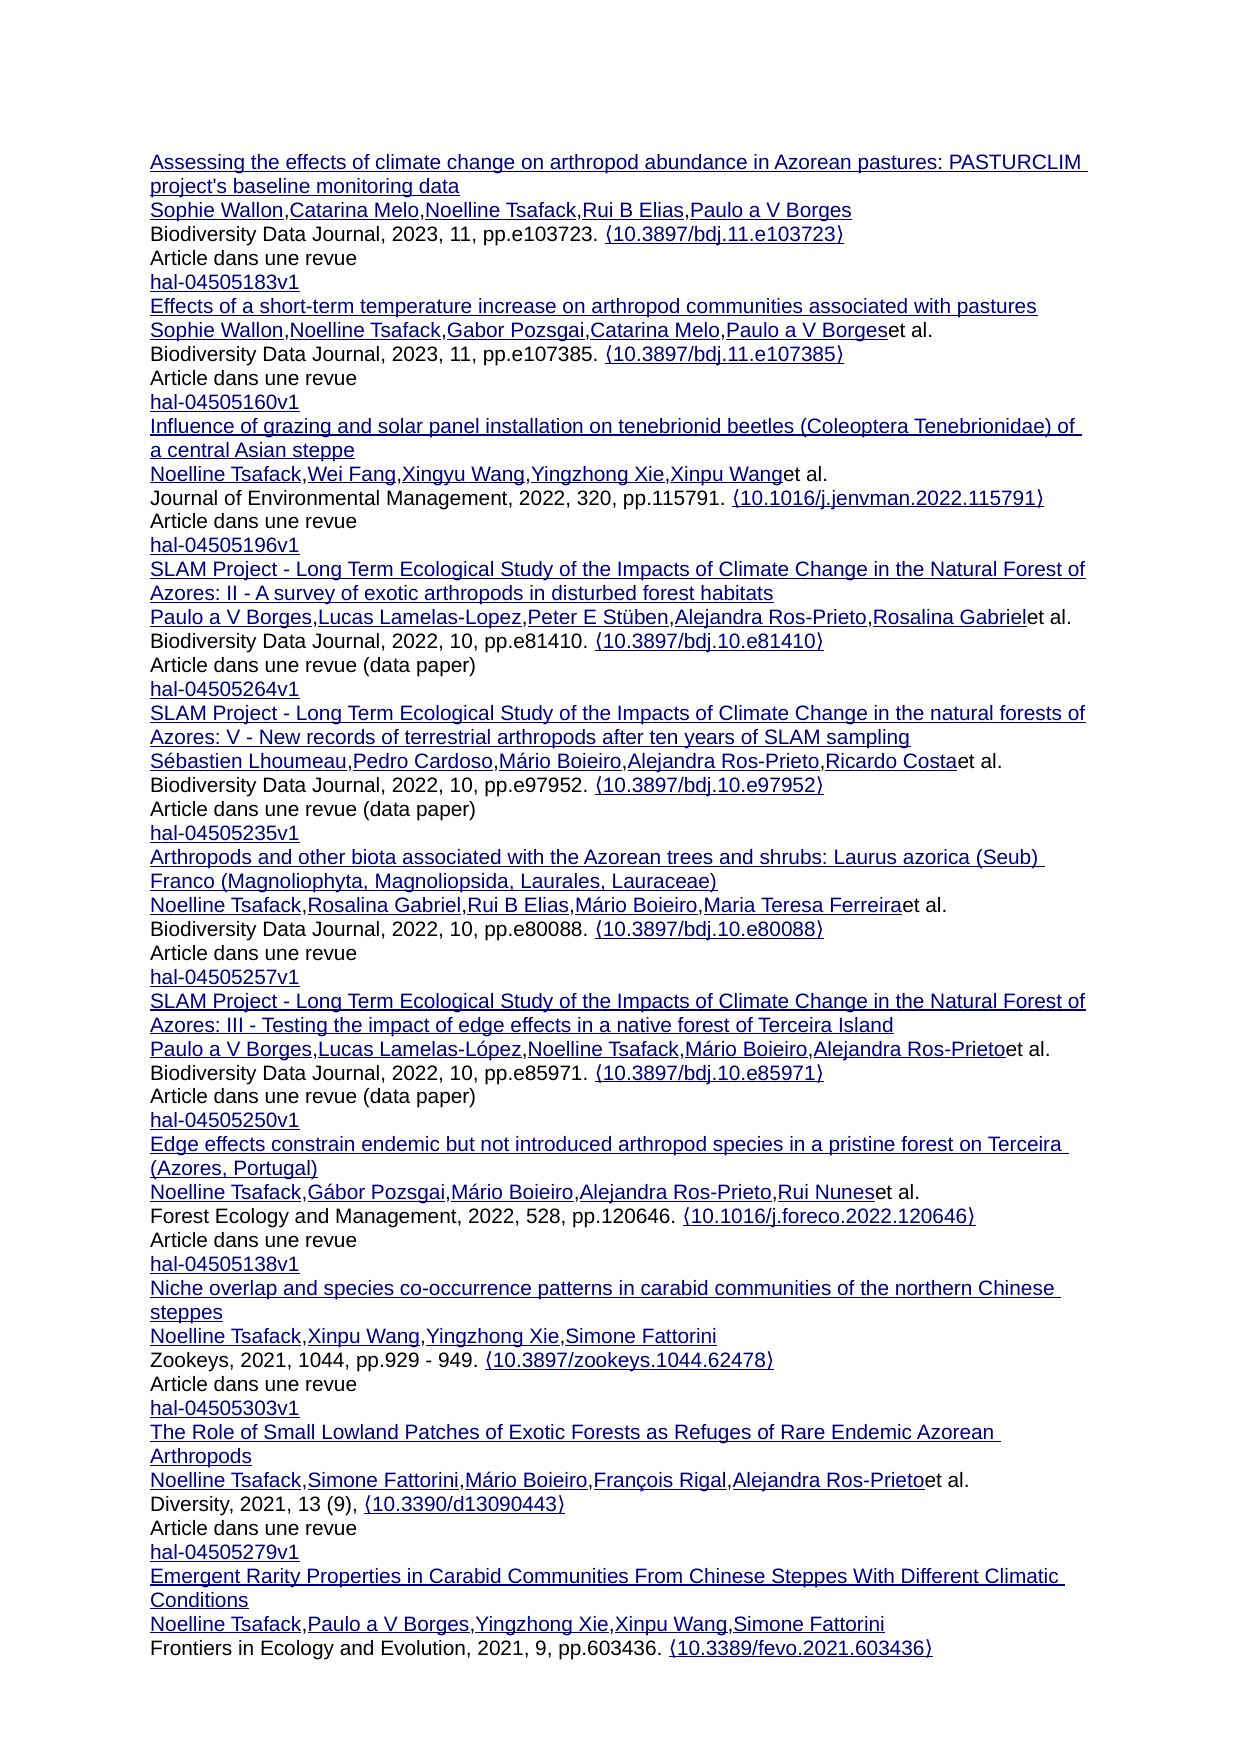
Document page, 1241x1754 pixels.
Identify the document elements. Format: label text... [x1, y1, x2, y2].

table_cell Assessing the effects of climate change on arthropod abundance in Azorean pastures: PASTURCLIM project's baseline monitoring data Sophie Wallon,Catarina Melo,Noelline Tsafack,Rui B Elias,Paulo a V Borges Biodiversity Data Journal, 2023, 11, pp.e103723. ⟨10.3897/bdj.11.e103723⟩ Article dans une revue hal-04505183v1 [150, 150, 1090, 294]
table_cell Emergent Rarity Properties in Carabid Communities From Chinese Steppes With Different Climatic Conditions Noelline Tsafack,Paulo a V Borges,Yingzhong Xie,Xinpu Wang,Simone Fattorini Frontiers in Ecology and Evolution, 2021, 9, pp.603436. ⟨10.3389/fevo.2021.603436⟩ [150, 1564, 1090, 1659]
table_cell SLAM Project - Long Term Ecological Study of the Impacts of Climate Change in the Natural Forest of Azores: II - A survey of exotic arthropods in disturbed forest habitats Paulo a V Borges,Lucas Lamelas-Lopez,Peter E Stüben,Alejandra Ros-Prieto,Rosalina Gabrielet al. Biodiversity Data Journal, 2022, 10, pp.e81410. ⟨10.3897/bdj.10.e81410⟩ Article dans une revue (data paper) hal-04505264v1 [150, 557, 1090, 701]
table_cell Edge effects constrain endemic but not introduced arthropod species in a pristine forest on Terceira (Azores, Portugal) Noelline Tsafack,Gábor Pozsgai,Mário Boieiro,Alejandra Ros-Prieto,Rui Nuneset al. Forest Ecology and Management, 2022, 528, pp.120646. ⟨10.1016/j.foreco.2022.120646⟩ Article dans une revue hal-04505138v1 [150, 1132, 1090, 1276]
table_cell Niche overlap and species co-occurrence patterns in carabid communities of the northern Chinese steppes Noelline Tsafack,Xinpu Wang,Yingzhong Xie,Simone Fattorini Zookeys, 2021, 1044, pp.929 - 949. ⟨10.3897/zookeys.1044.62478⟩ Article dans une revue hal-04505303v1 [150, 1276, 1090, 1420]
table_cell The Role of Small Lowland Patches of Exotic Forests as Refuges of Rare Endemic Azorean Arthropods Noelline Tsafack,Simone Fattorini,Mário Boieiro,François Rigal,Alejandra Ros-Prietoet al. Diversity, 2021, 13 (9), ⟨10.3390/d13090443⟩ Article dans une revue hal-04505279v1 [150, 1420, 1090, 1563]
table_cell Arthropods and other biota associated with the Azorean trees and shrubs: Laurus azorica (Seub) Franco (Magnoliophyta, Magnoliopsida, Laurales, Lauraceae) Noelline Tsafack,Rosalina Gabriel,Rui B Elias,Mário Boieiro,Maria Teresa Ferreiraet al. Biodiversity Data Journal, 2022, 10, pp.e80088. ⟨10.3897/bdj.10.e80088⟩ Article dans une revue hal-04505257v1 [150, 845, 1090, 988]
table_cell SLAM Project - Long Term Ecological Study of the Impacts of Climate Change in the natural forests of Azores: V - New records of terrestrial arthropods after ten years of SLAM sampling Sébastien Lhoumeau,Pedro Cardoso,Mário Boieiro,Alejandra Ros-Prieto,Ricardo Costaet al. Biodiversity Data Journal, 2022, 10, pp.e97952. ⟨10.3897/bdj.10.e97952⟩ Article dans une revue (data paper) hal-04505235v1 [150, 701, 1090, 845]
table_cell Influence of grazing and solar panel installation on tenebrionid beetles (Coleoptera Tenebrionidae) of a central Asian steppe Noelline Tsafack,Wei Fang,Xingyu Wang,Yingzhong Xie,Xinpu Wanget al. Journal of Environmental Management, 2022, 320, pp.115791. ⟨10.1016/j.jenvman.2022.115791⟩ Article dans une revue hal-04505196v1 [150, 414, 1090, 557]
table_cell Effects of a short-term temperature increase on arthropod communities associated with pastures Sophie Wallon,Noelline Tsafack,Gabor Pozsgai,Catarina Melo,Paulo a V Borgeset al. Biodiversity Data Journal, 2023, 11, pp.e107385. ⟨10.3897/bdj.11.e107385⟩ Article dans une revue hal-04505160v1 [150, 294, 1090, 413]
table_cell SLAM Project - Long Term Ecological Study of the Impacts of Climate Change in the Natural Forest of Azores: III - Testing the impact of edge effects in a native forest of Terceira Island Paulo a V Borges,Lucas Lamelas-López,Noelline Tsafack,Mário Boieiro,Alejandra Ros-Prietoet al. Biodiversity Data Journal, 2022, 10, pp.e85971. ⟨10.3897/bdj.10.e85971⟩ Article dans une revue (data paper) hal-04505250v1 [150, 989, 1090, 1132]
